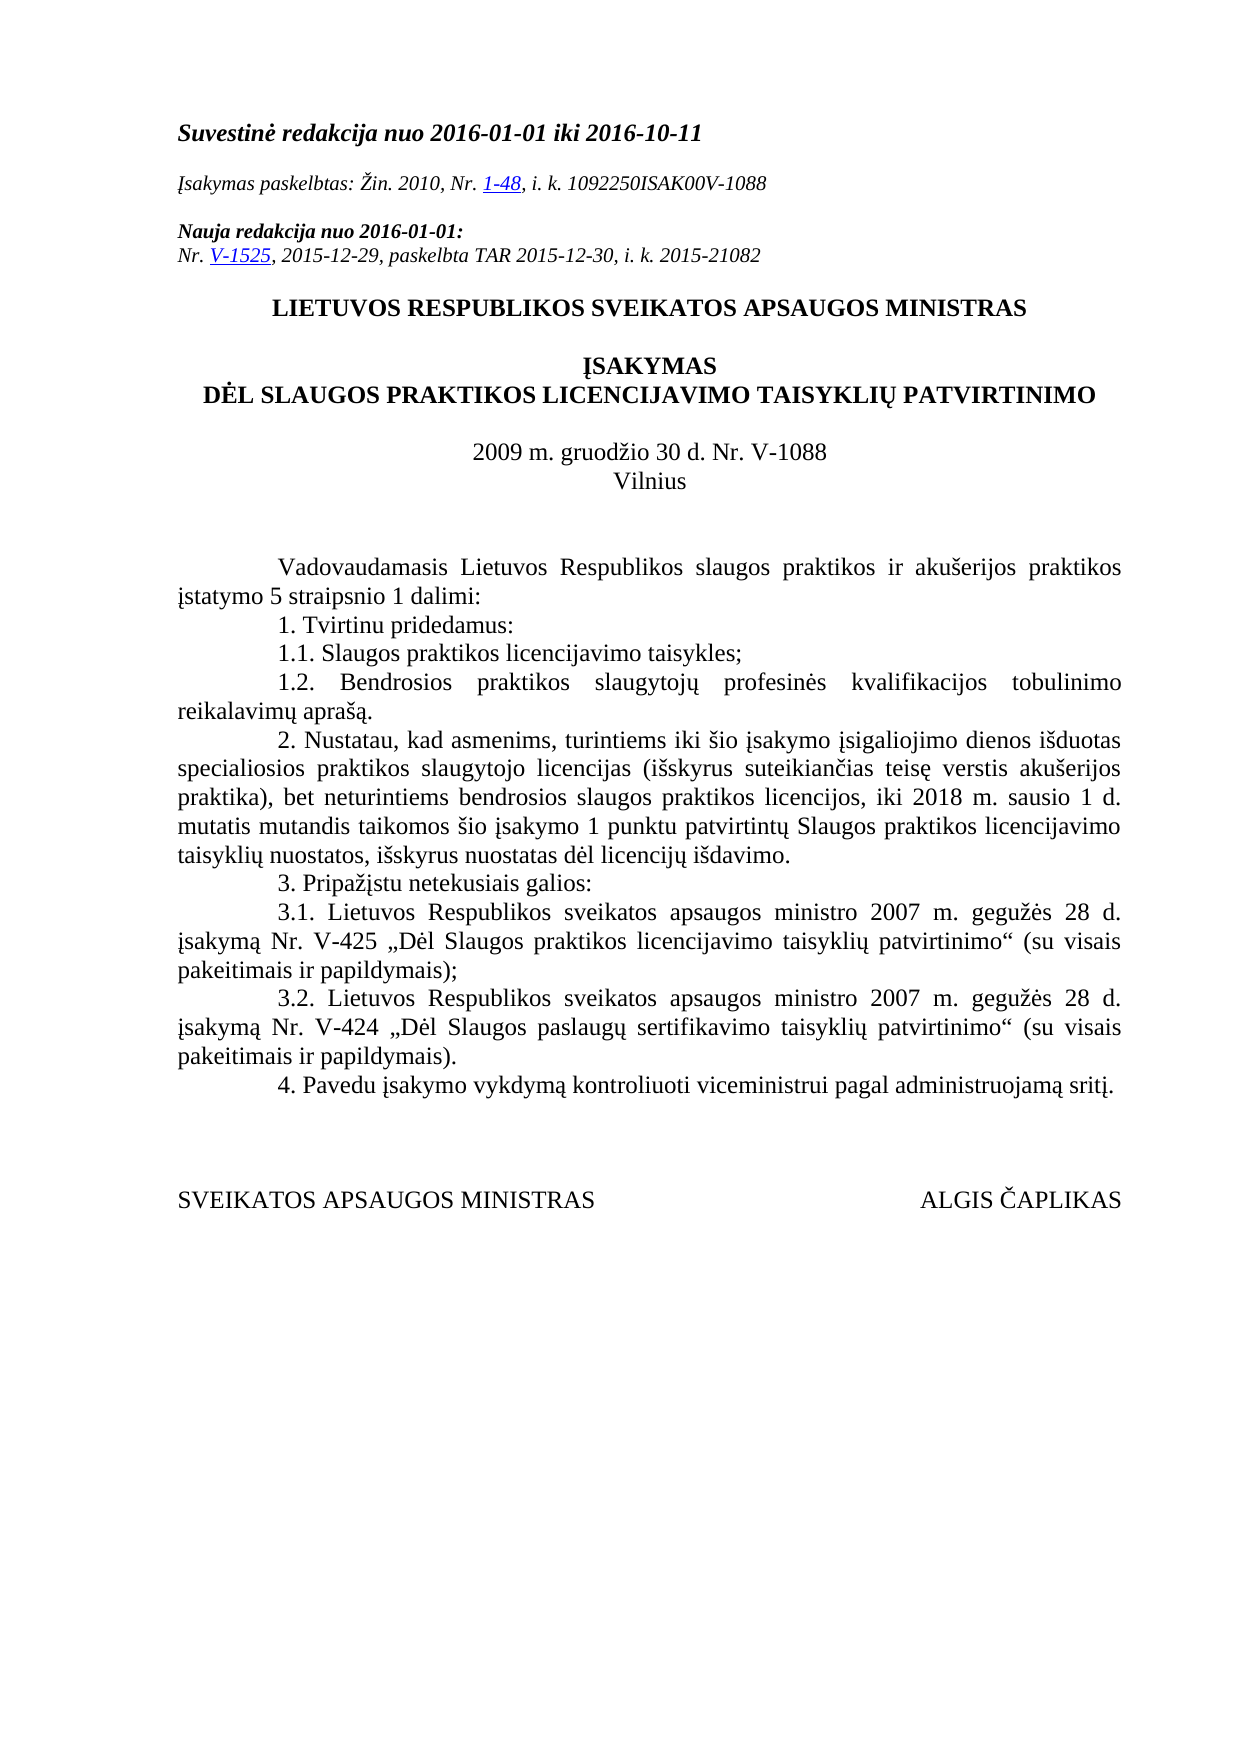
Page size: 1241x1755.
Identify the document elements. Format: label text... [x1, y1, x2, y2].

text 3. Pripažįstu netekusiais galios: [177, 868, 1122, 897]
text Nauja redakcija nuo 2016-01-01: [177, 219, 1122, 243]
text 3.1. Lietuvos Respublikos sveikatos apsaugos ministro 2007 m. gegužės 28 d. įsakymą Nr. V-425 „Dėl Slaugos praktikos licencijavimo taisyklių patvirtinimo“ (su visais pakeitimais ir papildymais); [177, 897, 1122, 983]
text 1. Tvirtinu pridedamus: [177, 610, 1122, 638]
text 2. Nustatau, kad asmenims, turintiems iki šio įsakymo įsigaliojimo dienos išduotas specialiosios praktikos slaugytojo licencijas (išskyrus suteikiančias teisę verstis akušerijos praktika), bet neturintiems bendrosios slaugos praktikos licencijos, iki 2018 m. sausio 1 d. mutatis mutandis taikomos šio įsakymo 1 punktu patvirtintų Slaugos praktikos licencijavimo taisyklių nuostatos, išskyrus nuostatas dėl licencijų išdavimo. [177, 725, 1122, 868]
text DĖL SLAUGOS PRAKTIKOS LICENCIJAVIMO TAISYKLIŲ PATVIRTINIMO [177, 380, 1122, 408]
text 1.1. Slaugos praktikos licencijavimo taisykles; [177, 638, 1122, 667]
text ĮSAKYMAS [177, 351, 1122, 380]
text Nr. V-1525, 2015-12-29, paskelbta TAR 2015-12-30, i. k. 2015-21082 [177, 243, 1122, 267]
text 4. Pavedu įsakymo vykdymą kontroliuoti viceministrui pagal administruojamą sritį. [177, 1070, 1122, 1098]
text Vadovaudamasis Lietuvos Respublikos slaugos praktikos ir akušerijos praktikos įstatymo 5 straipsnio 1 dalimi: [177, 552, 1122, 610]
text Suvestinė redakcija nuo 2016-01-01 iki 2016-10-11 [177, 118, 1122, 147]
text LIETUVOS RESPUBLIKOS SVEIKATOS APSAUGOS MINISTRAS [177, 293, 1122, 322]
text 1.2. Bendrosios praktikos slaugytojų profesinės kvalifikacijos tobulinimo reikalavimų aprašą. [177, 667, 1122, 725]
text Vilnius [177, 466, 1122, 495]
text SVEIKATOS APSAUGOS MINISTRAS ALGIS ČAPLIKAS [177, 1185, 1122, 1213]
text 3.2. Lietuvos Respublikos sveikatos apsaugos ministro 2007 m. gegužės 28 d. įsakymą Nr. V-424 „Dėl Slaugos paslaugų sertifikavimo taisyklių patvirtinimo“ (su visais pakeitimais ir papildymais). [177, 983, 1122, 1070]
text Įsakymas paskelbtas: Žin. 2010, Nr. 1-48, i. k. 1092250ISAK00V-1088 [177, 171, 1122, 195]
text 2009 m. gruodžio 30 d. Nr. V-1088 [177, 437, 1122, 466]
